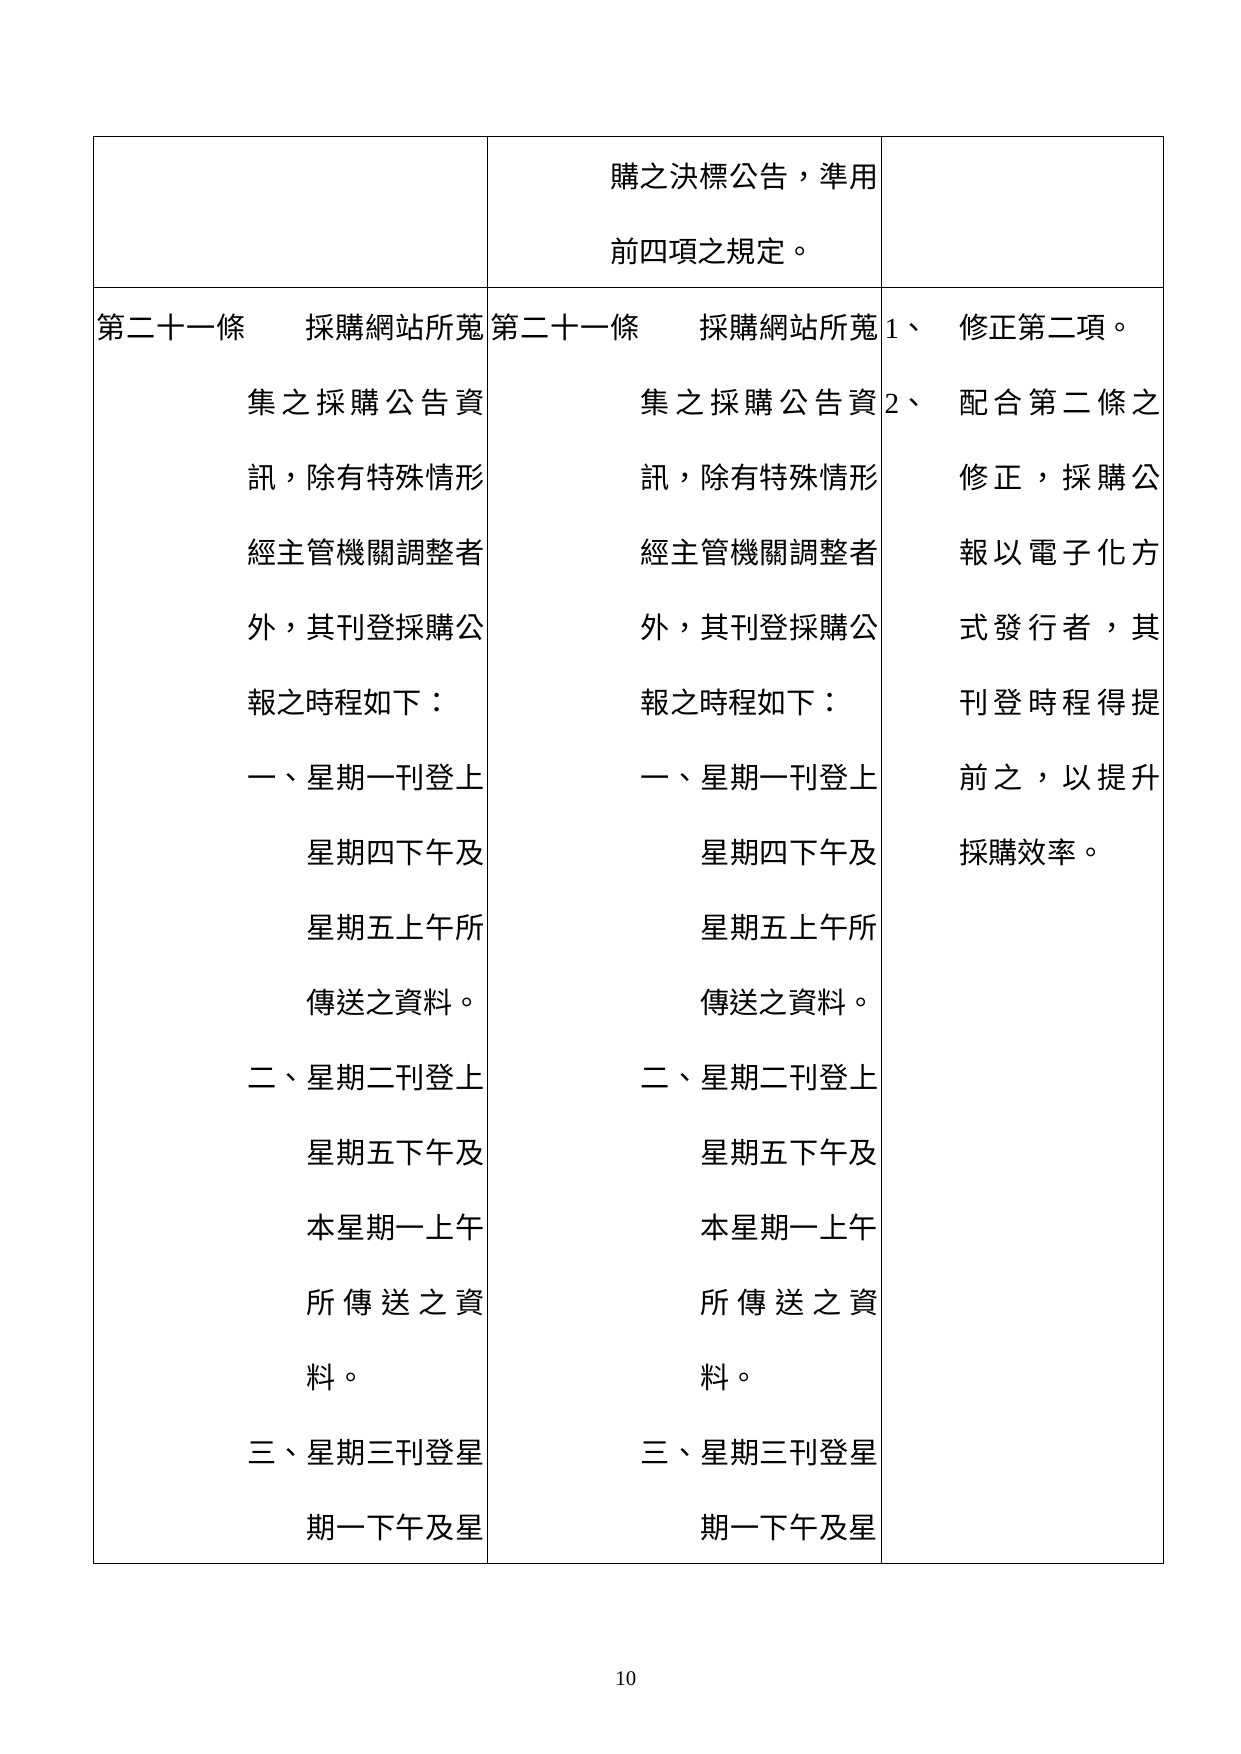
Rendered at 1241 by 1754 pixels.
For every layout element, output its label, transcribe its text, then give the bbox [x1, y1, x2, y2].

table_cell [882, 137, 1163, 287]
table_cell 修正第二項。 配合第二條之修正，採購公報以電子化方式發行者，其刊登時程得提前之，以提升採購效率。 [882, 288, 1163, 1563]
table_cell [94, 137, 487, 287]
table_cell 第二十一條 採購網站所蒐集之採購公告資訊，除有特殊情形經主管機關調整者外，其刊登採購公報之時程如下： 一、星期一刊登上星期四下午及星期五上午所傳送之資料。 二、星期二刊登上星期五下午及本星期一上午所傳送之資料。 三、星期三刊登星期一下午及星 [94, 288, 487, 1563]
table_cell 購之決標公告，準用前四項之規定。 [488, 137, 881, 287]
table_cell 第二十一條 採購網站所蒐集之採購公告資訊，除有特殊情形經主管機關調整者外，其刊登採購公報之時程如下： 一、星期一刊登上星期四下午及星期五上午所傳送之資料。 二、星期二刊登上星期五下午及本星期一上午所傳送之資料。 三、星期三刊登星期一下午及星 [488, 288, 881, 1563]
